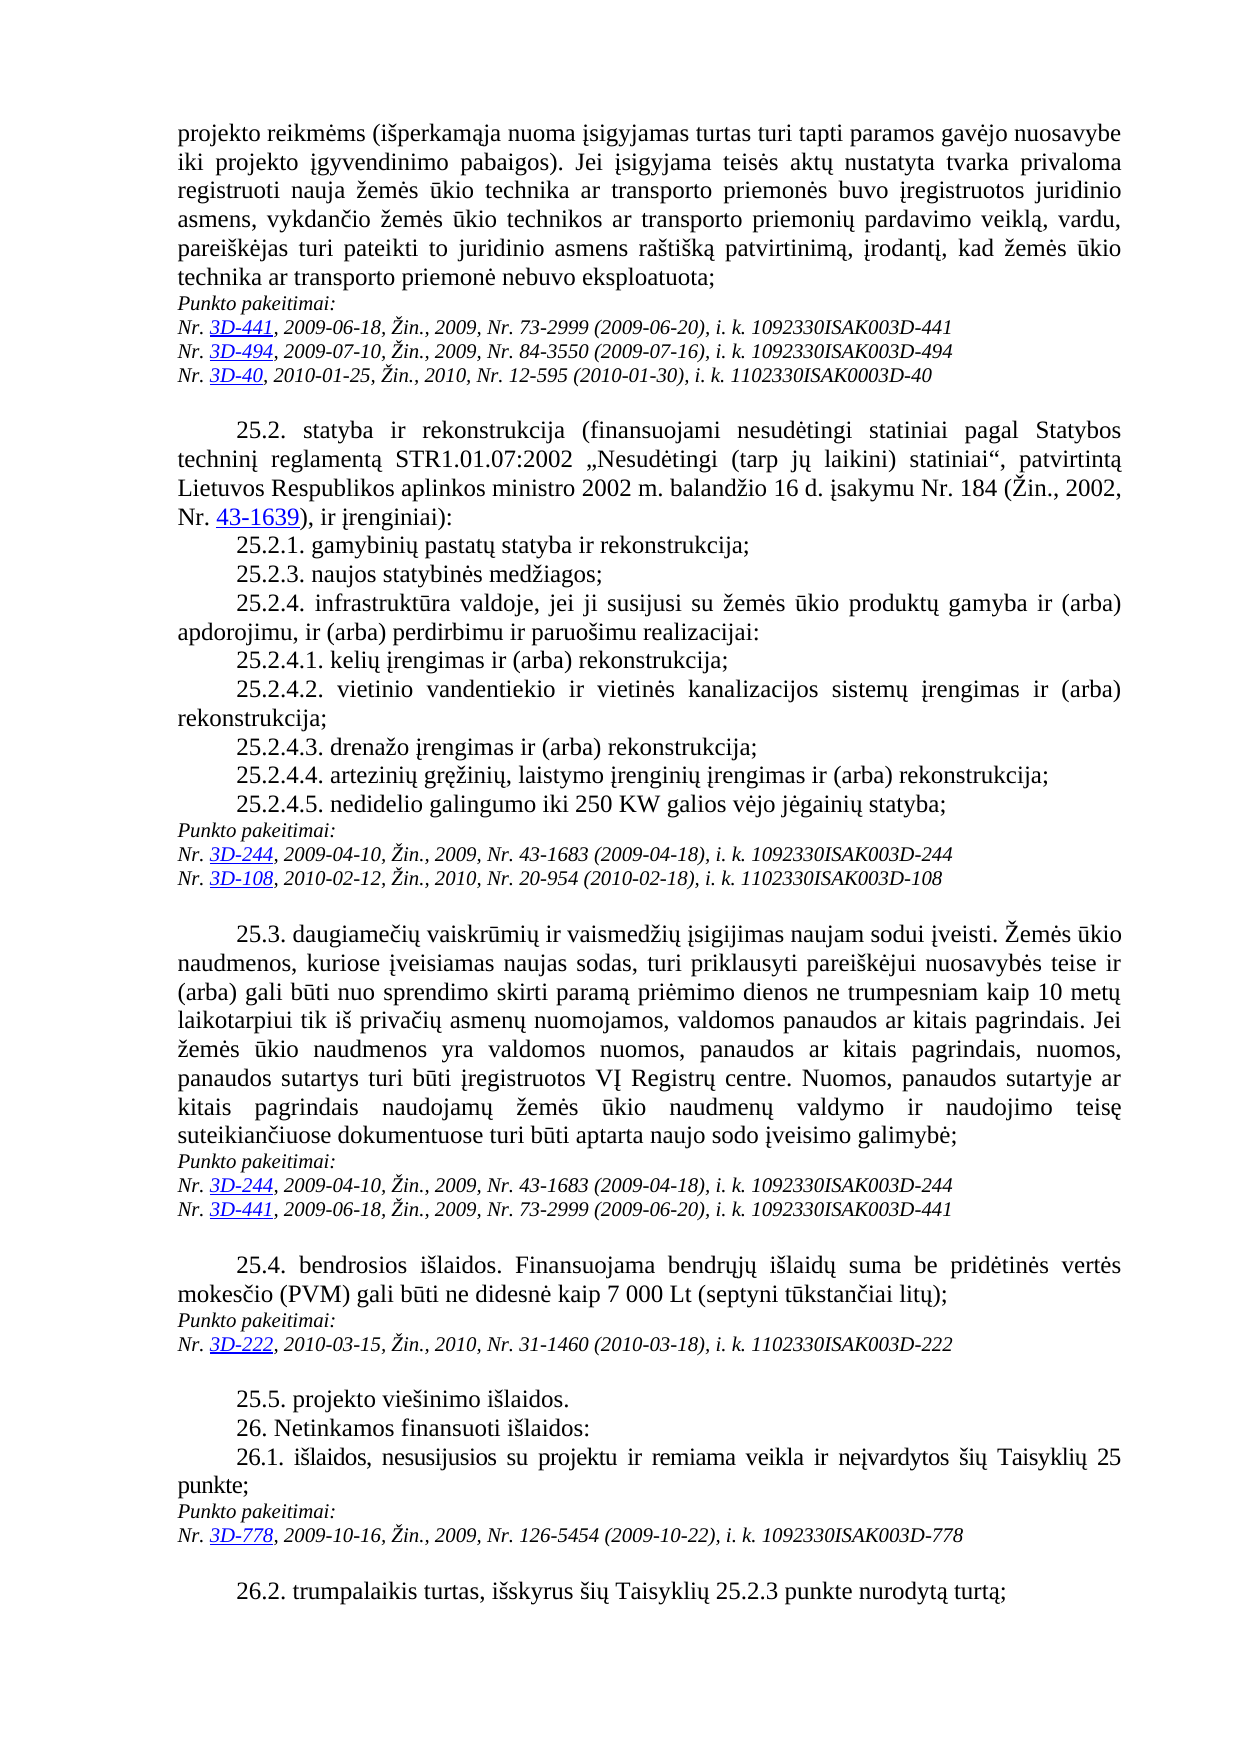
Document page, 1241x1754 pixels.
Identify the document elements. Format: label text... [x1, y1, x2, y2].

text Nr. 3D-108, 2010-02-12, Žin., 2010, Nr. 20-954 (2010-02-18), i. k. 1102330ISAK003D-108 [177, 866, 1122, 890]
text Nr. 3D-244, 2009-04-10, Žin., 2009, Nr. 43-1683 (2009-04-18), i. k. 1092330ISAK003D-244 [177, 1173, 1122, 1197]
text 25.2.4. infrastruktūra valdoje, jei ji susijusi su žemės ūkio produktų gamyba ir (arba) apdorojimu, ir (arba) perdirbimu ir paruošimu realizacijai: [177, 588, 1122, 646]
text 25.4. bendrosios išlaidos. Finansuojama bendrųjų išlaidų suma be pridėtinės vertės mokesčio (PVM) gali būti ne didesnė kaip 7 000 Lt (septyni tūkstančiai litų); [177, 1250, 1122, 1307]
text 26. Netinkamos finansuoti išlaidos: [177, 1413, 1122, 1442]
text 25.3. daugiamečių vaiskrūmių ir vaismedžių įsigijimas naujam sodui įveisti. Žemės ūkio naudmenos, kuriose įveisiamas naujas sodas, turi priklausyti pareiškėjui nuosavybės teise ir (arba) gali būti nuo sprendimo skirti paramą priėmimo dienos ne trumpesniam kaip 10 metų laikotarpiui tik iš privačių asmenų nuomojamos, valdomos panaudos ar kitais pagrindais. Jei žemės ūkio naudmenos yra valdomos nuomos, panaudos ar kitais pagrindais, nuomos, panaudos sutartys turi būti įregistruotos VĮ Registrų centre. Nuomos, panaudos sutartyje ar kitais pagrindais naudojamų žemės ūkio naudmenų valdymo ir naudojimo teisę suteikiančiuose dokumentuose turi būti aptarta naujo sodo įveisimo galimybė; [177, 919, 1122, 1149]
text Nr. 3D-778, 2009-10-16, Žin., 2009, Nr. 126-5454 (2009-10-22), i. k. 1092330ISAK003D-778 [177, 1523, 1122, 1547]
text 25.2.4.1. kelių įrengimas ir (arba) rekonstrukcija; [177, 646, 1122, 674]
text 25.2.4.5. nedidelio galingumo iki 250 KW galios vėjo jėgainių statyba; [177, 789, 1122, 818]
text Punkto pakeitimai: [177, 818, 1122, 842]
text Nr. 3D-244, 2009-04-10, Žin., 2009, Nr. 43-1683 (2009-04-18), i. k. 1092330ISAK003D-244 [177, 842, 1122, 866]
text Nr. 3D-222, 2010-03-15, Žin., 2010, Nr. 31-1460 (2010-03-18), i. k. 1102330ISAK003D-222 [177, 1332, 1122, 1356]
text 26.1. išlaidos, nesusijusios su projektu ir remiama veikla ir neįvardytos šių Taisyklių 25 punkte; [177, 1442, 1122, 1499]
text Nr. 3D-40, 2010-01-25, Žin., 2010, Nr. 12-595 (2010-01-30), i. k. 1102330ISAK0003D-40 [177, 363, 1122, 387]
text 25.2. statyba ir rekonstrukcija (finansuojami nesudėtingi statiniai pagal Statybos techninį reglamentą STR1.01.07:2002 „Nesudėtingi (tarp jų laikini) statiniai“, patvirtintą Lietuvos Respublikos aplinkos ministro 2002 m. balandžio 16 d. įsakymu Nr. 184 (Žin., 2002, Nr. 43-1639), ir įrenginiai): [177, 416, 1122, 531]
text Punkto pakeitimai: [177, 1307, 1122, 1332]
text Punkto pakeitimai: [177, 1499, 1122, 1523]
text Nr. 3D-494, 2009-07-10, Žin., 2009, Nr. 84-3550 (2009-07-16), i. k. 1092330ISAK003D-494 [177, 339, 1122, 363]
text 25.2.1. gamybinių pastatų statyba ir rekonstrukcija; [177, 531, 1122, 559]
text 25.5. projekto viešinimo išlaidos. [177, 1384, 1122, 1413]
text Punkto pakeitimai: [177, 291, 1122, 315]
text 25.2.4.2. vietinio vandentiekio ir vietinės kanalizacijos sistemų įrengimas ir (arba) rekonstrukcija; [177, 674, 1122, 732]
text Nr. 3D-441, 2009-06-18, Žin., 2009, Nr. 73-2999 (2009-06-20), i. k. 1092330ISAK003D-441 [177, 1197, 1122, 1221]
text 25.2.4.3. drenažo įrengimas ir (arba) rekonstrukcija; [177, 732, 1122, 761]
text 25.2.4.4. artezinių gręžinių, laistymo įrenginių įrengimas ir (arba) rekonstrukcija; [177, 761, 1122, 789]
text 26.2. trumpalaikis turtas, išskyrus šių Taisyklių 25.2.3 punkte nurodytą turtą; [177, 1576, 1122, 1605]
text Punkto pakeitimai: [177, 1149, 1122, 1173]
text 25.2.3. naujos statybinės medžiagos; [177, 559, 1122, 588]
text Nr. 3D-441, 2009-06-18, Žin., 2009, Nr. 73-2999 (2009-06-20), i. k. 1092330ISAK003D-441 [177, 315, 1122, 339]
text projekto reikmėms (išperkamąja nuoma įsigyjamas turtas turi tapti paramos gavėjo nuosavybe iki projekto įgyvendinimo pabaigos). Jei įsigyjama teisės aktų nustatyta tvarka privaloma registruoti nauja žemės ūkio technika ar transporto priemonės buvo įregistruotos juridinio asmens, vykdančio žemės ūkio technikos ar transporto priemonių pardavimo veiklą, vardu, pareiškėjas turi pateikti to juridinio asmens raštišką patvirtinimą, įrodantį, kad žemės ūkio technika ar transporto priemonė nebuvo eksploatuota; [177, 118, 1122, 291]
